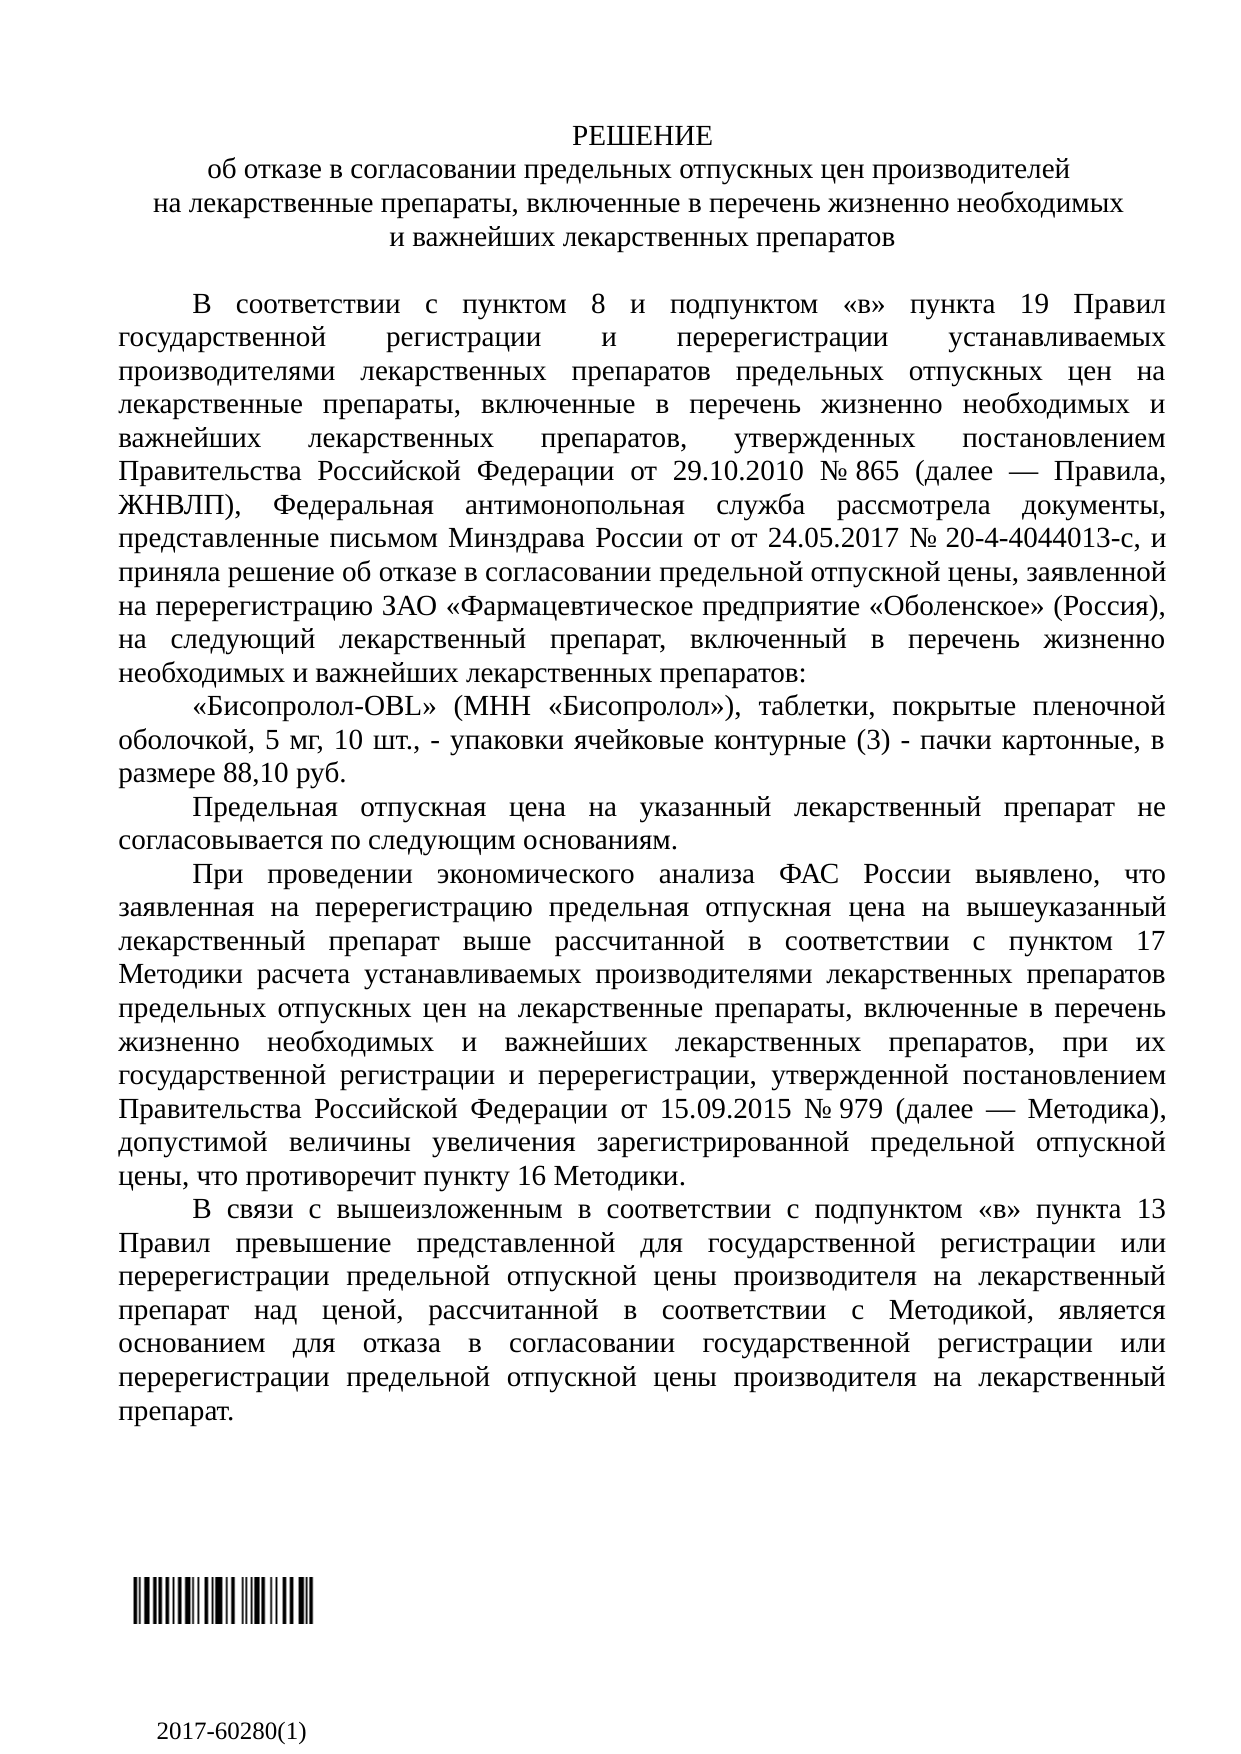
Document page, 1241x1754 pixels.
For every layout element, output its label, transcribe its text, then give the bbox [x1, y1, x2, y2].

text и важнейших лекарственных препаратов [118, 219, 1167, 252]
text РЕШЕНИЕ [118, 118, 1167, 152]
text В соответствии с пунктом 8 и подпунктом «в» пункта 19 Правил государственной регистрации и перерегистрации устанавливаемых производителями лекарственных препаратов предельных отпускных цен на лекарственные препараты, включенные в перечень жизненно необходимых и важнейших лекарственных препаратов, утвержденных постановлением Правительства Российской Федерации от 29.10.2010 № 865 (далее — Правила, ЖНВЛП), Федеральная антимонопольная служба рассмотрела документы, представленные письмом Минздрава России от от 24.05.2017 № 20-4-4044013-с, и приняла решение об отказе в согласовании предельной отпускной цены, заявленной на перерегистрацию ЗАО «Фармацевтическое предприятие «Оболенское» (Россия), на следующий лекарственный препарат, включенный в перечень жизненно необходимых и важнейших лекарственных препаратов: [118, 286, 1167, 688]
text на лекарственные препараты, включенные в перечень жизненно необходимых [118, 185, 1167, 219]
text При проведении экономического анализа ФАС России выявлено, что заявленная на перерегистрацию предельная отпускная цена на вышеуказанный лекарственный препарат выше рассчитанной в соответствии с пунктом 17 Методики расчета устанавливаемых производителями лекарственных препаратов предельных отпускных цен на лекарственные препараты, включенные в перечень жизненно необходимых и важнейших лекарственных препаратов, при их государственной регистрации и перерегистрации, утвержденной постановлением Правительства Российской Федерации от 15.09.2015 № 979 (далее — Методика), допустимой величины увеличения зарегистрированной предельной отпускной цены, что противоречит пункту 16 Методики. [118, 856, 1167, 1191]
text «Бисопролол-OBL» (МНН «Бисопролол»), таблетки, покрытые пленочной оболочкой, 5 мг, 10 шт., - упаковки ячейковые контурные (3) - пачки картонные, в размере 88,10 руб. [118, 688, 1167, 789]
text об отказе в согласовании предельных отпускных цен производителей [118, 152, 1167, 185]
text Предельная отпускная цена на указанный лекарственный препарат не согласовывается по следующим основаниям. [118, 789, 1167, 856]
picture [118, 1577, 331, 1624]
text В связи с вышеизложенным в соответствии с подпунктом «в» пункта 13 Правил превышение представленной для государственной регистрации или перерегистрации предельной отпускной цены производителя на лекарственный препарат над ценой, рассчитанной в соответствии с Методикой, является основанием для отказа в согласовании государственной регистрации или перерегистрации предельной отпускной цены производителя на лекарственный препарат. [118, 1191, 1167, 1426]
